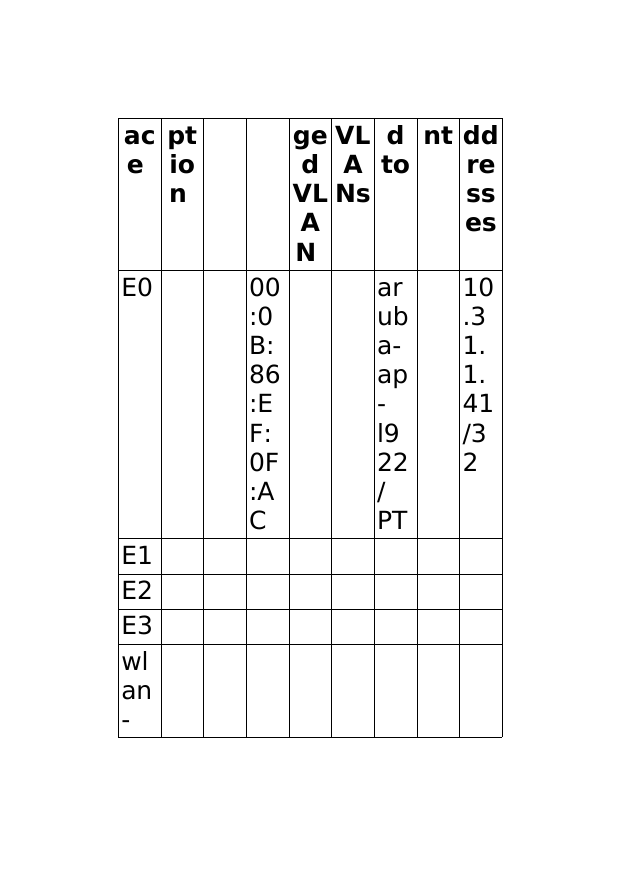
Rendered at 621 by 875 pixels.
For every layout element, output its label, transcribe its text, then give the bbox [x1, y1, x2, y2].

table_cell [247, 610, 289, 644]
table_header nt [418, 119, 459, 270]
table_cell [247, 645, 289, 737]
table_cell 10.31.1.41/32 [460, 271, 502, 538]
table_cell E2 [119, 575, 161, 608]
table_cell [162, 645, 203, 737]
table_cell [162, 610, 203, 644]
table_cell [290, 610, 331, 644]
table_cell [375, 610, 417, 644]
table_cell [204, 271, 246, 538]
table_header [247, 119, 289, 270]
table_cell [460, 575, 502, 608]
table_cell [418, 539, 459, 573]
table_header ged VLAN [290, 119, 331, 270]
table_cell [375, 575, 417, 608]
table_cell [460, 539, 502, 573]
table_cell E0 [119, 271, 161, 538]
table_cell [290, 271, 331, 538]
table_cell aruba-ap-l922 / PT [375, 271, 417, 538]
table_cell [375, 645, 417, 737]
table_cell [204, 645, 246, 737]
table_header ace [119, 119, 161, 270]
table_cell [204, 575, 246, 608]
table_cell [418, 271, 459, 538]
table_cell [332, 610, 374, 644]
table_cell [332, 271, 374, 538]
table_header ption [162, 119, 203, 270]
table_header ddresses [460, 119, 502, 270]
table_cell [290, 575, 331, 608]
table_cell [162, 539, 203, 573]
table_cell 00:0B:86:EF:0F:AC [247, 271, 289, 538]
table_cell [247, 539, 289, 573]
table_cell [332, 539, 374, 573]
table_cell [247, 575, 289, 608]
table_cell [204, 539, 246, 573]
table_cell E1 [119, 539, 161, 573]
table_cell [418, 575, 459, 608]
table_cell [290, 539, 331, 573]
table_cell [418, 610, 459, 644]
table_cell E3 [119, 610, 161, 644]
table_header [204, 119, 246, 270]
table_cell [332, 645, 374, 737]
table_cell [460, 610, 502, 644]
table_cell wlan- [119, 645, 161, 737]
table_cell [332, 575, 374, 608]
table_cell [204, 610, 246, 644]
table_cell [375, 539, 417, 573]
table_cell [162, 575, 203, 608]
table_cell [418, 645, 459, 737]
table_cell [162, 271, 203, 538]
table_cell [460, 645, 502, 737]
table_cell [290, 645, 331, 737]
table_header d to [375, 119, 417, 270]
table_header VLANs [332, 119, 374, 270]
